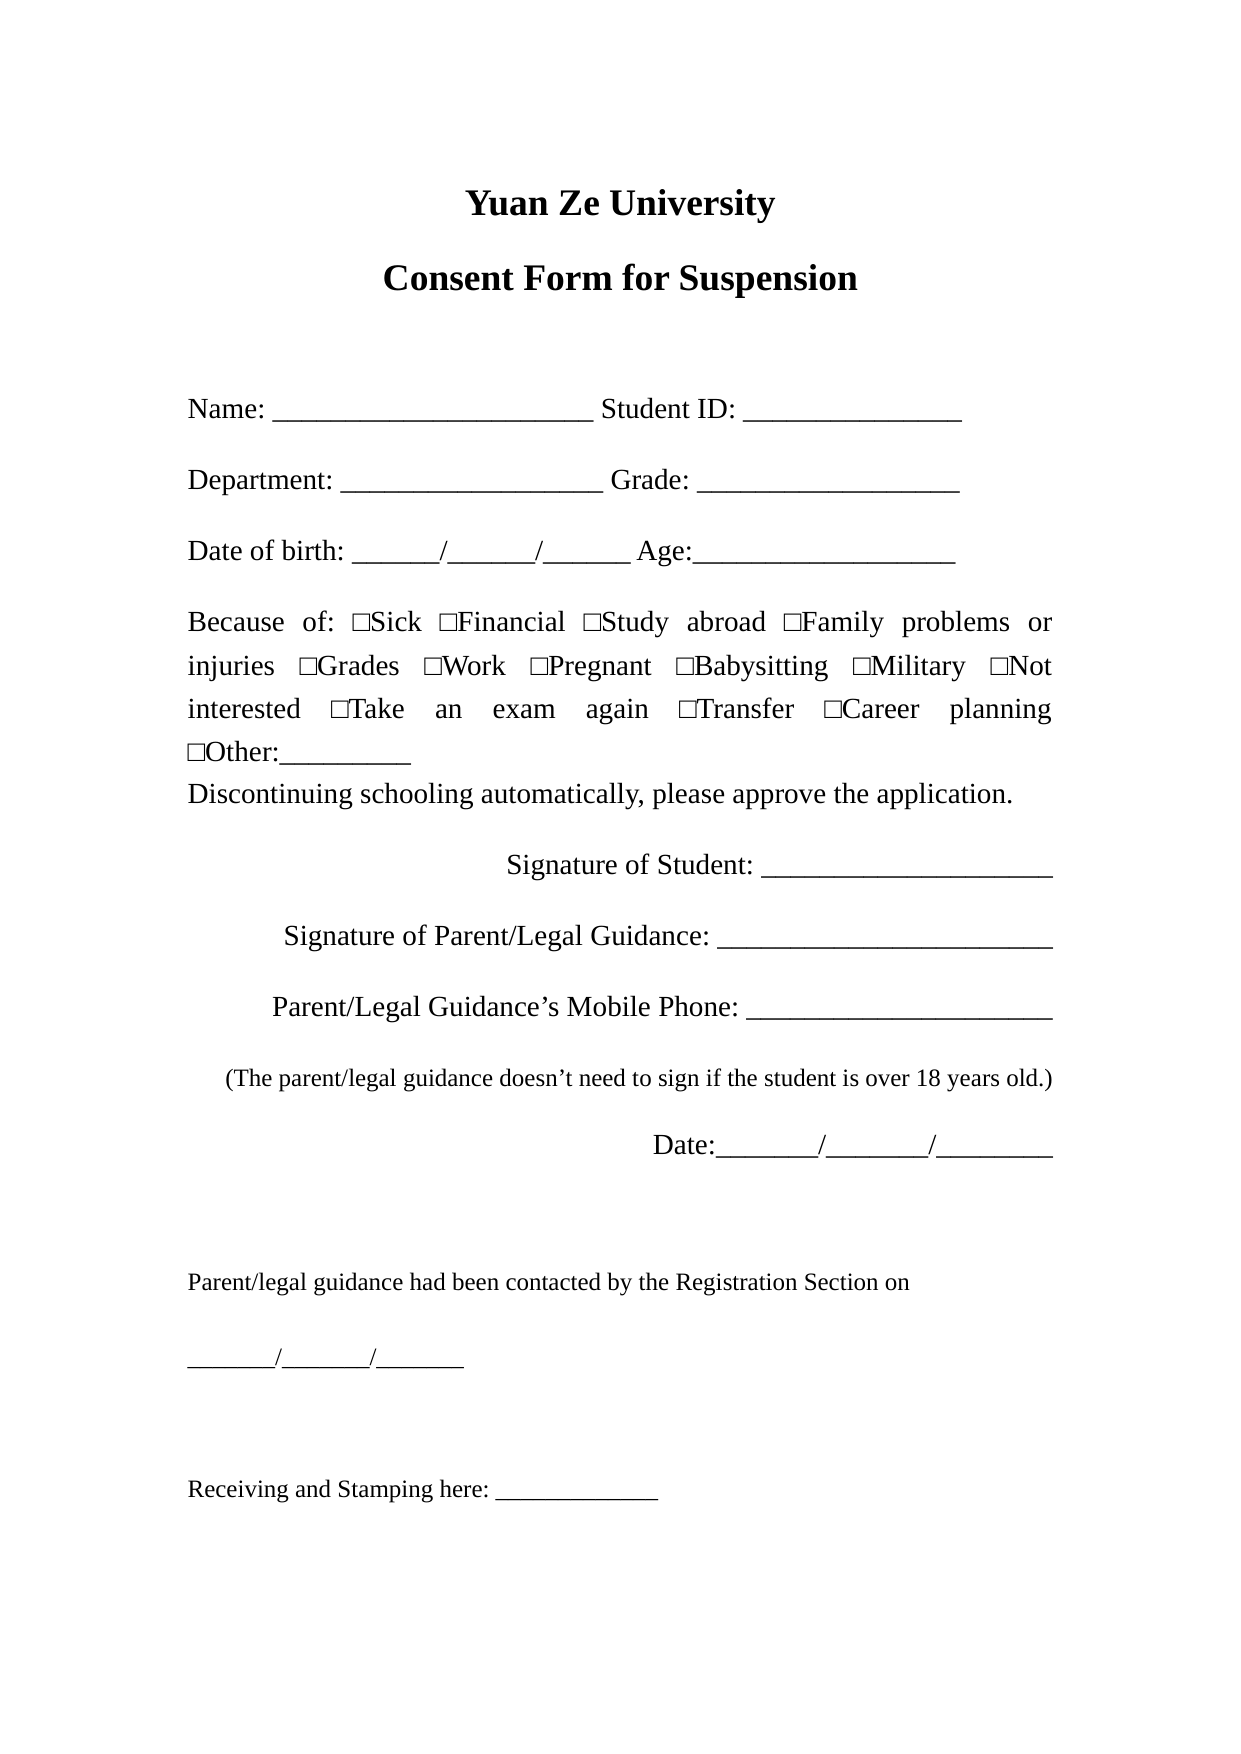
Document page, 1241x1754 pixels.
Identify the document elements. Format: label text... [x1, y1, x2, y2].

text Consent Form for Suspension [187, 239, 1053, 314]
text Department: __________________ Grade: __________________ [187, 461, 1053, 498]
text Signature of Parent/Legal Guidance: _______________________ [187, 917, 1053, 954]
text Date of birth: ______/______/______ Age:__________________ [187, 532, 1053, 569]
text Name: ______________________ Student ID: _______________ [187, 389, 1053, 427]
text Parent/legal guidance had been contacted by the Registration Section on _______/_______/_______ [187, 1262, 1053, 1375]
text (The parent/legal guidance doesn’t need to sign if the student is over 18 years old.) [187, 1059, 1053, 1096]
text Because of: □Sick □Financial □Study abroad □Family problems or injuries □Grades □Work □Pregnant □Babysitting □Military □Not interested □Take an exam again □Transfer □Career planning □Other:_________ [187, 603, 1053, 769]
text Parent/Legal Guidance’s Mobile Phone: _____________________ [187, 988, 1053, 1025]
text Receiving and Stamping here: _____________ [187, 1470, 1053, 1507]
text Discontinuing schooling automatically, please approve the application. [187, 774, 1053, 812]
text Signature of Student: ____________________ [187, 846, 1053, 883]
text Date:_______/_______/________ [187, 1125, 1053, 1162]
text Yuan Ze University [187, 164, 1053, 239]
